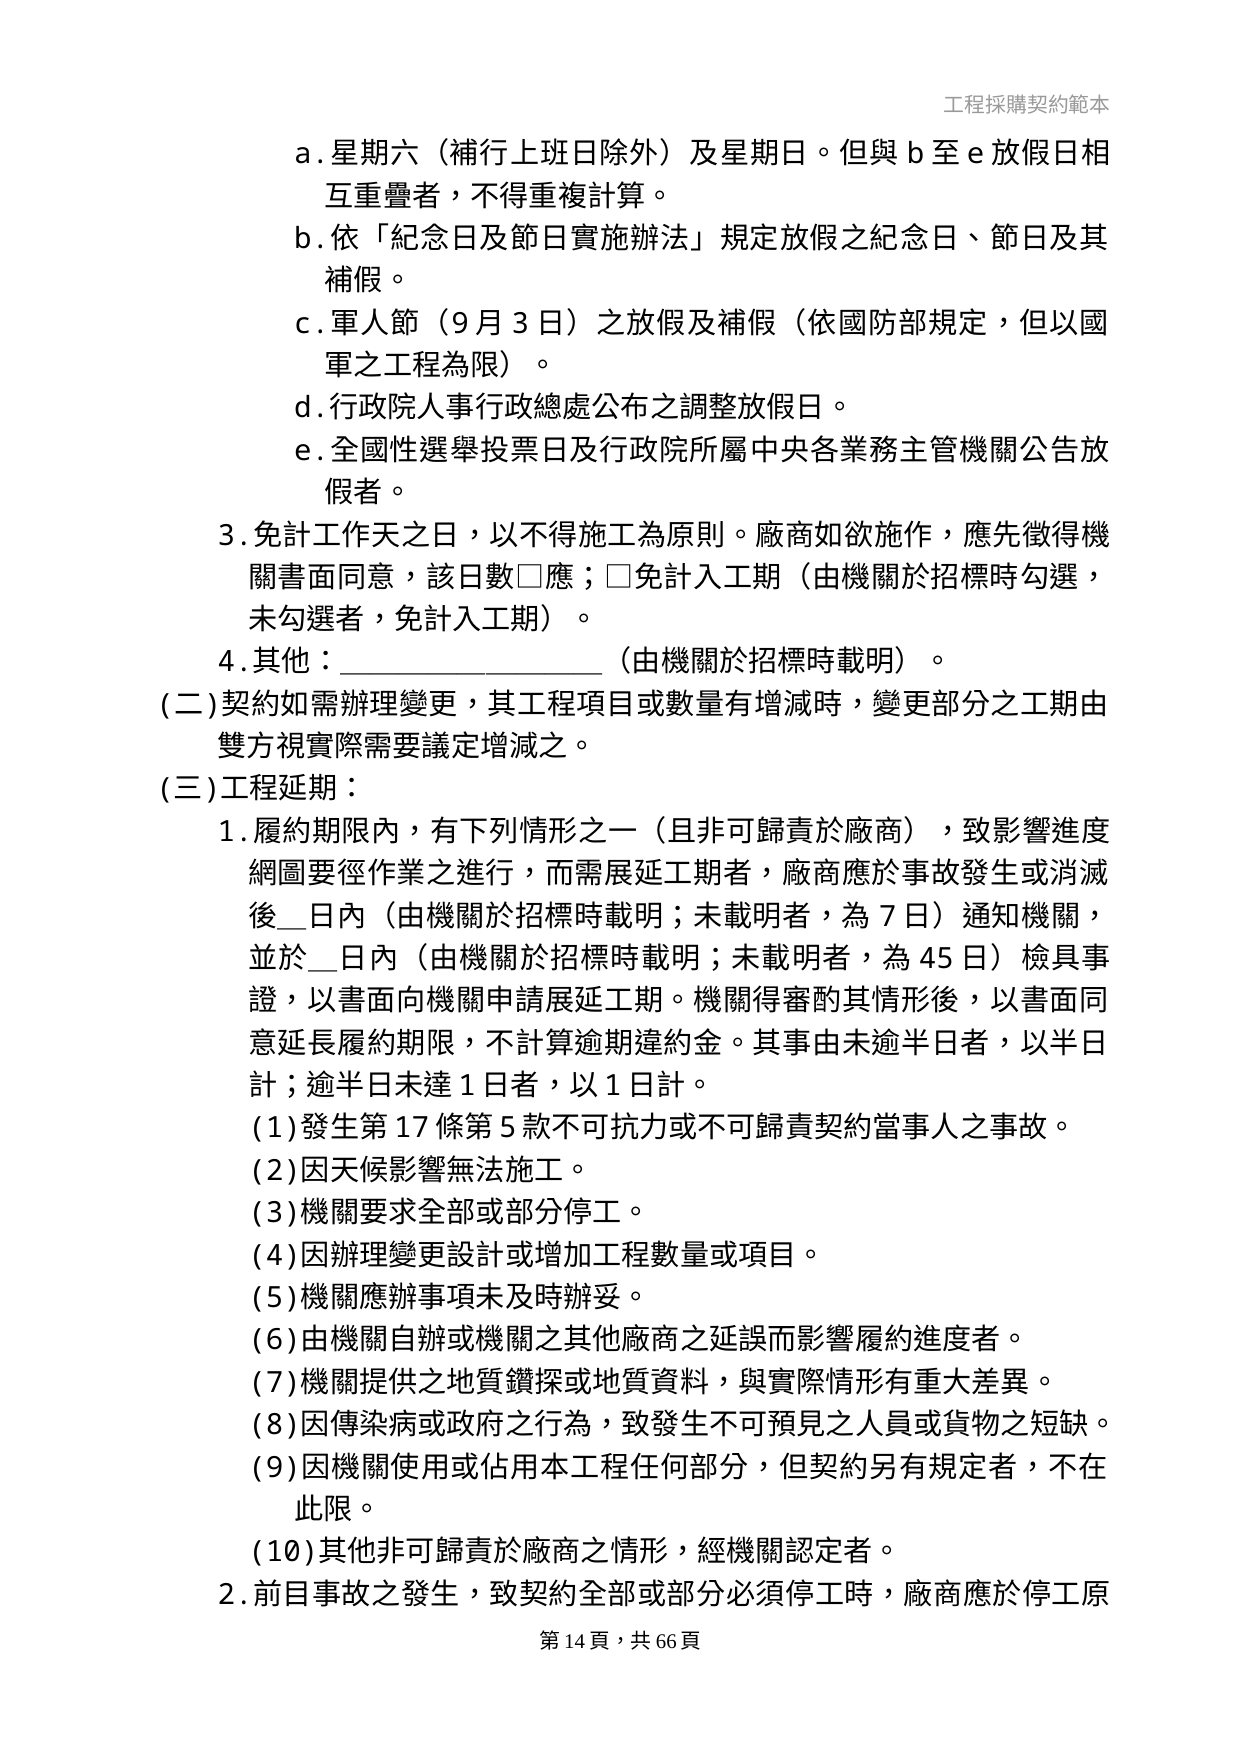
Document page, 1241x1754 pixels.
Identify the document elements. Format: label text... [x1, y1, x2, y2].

text (三)工程延期： [156, 765, 1110, 807]
text d.行政院人事行政總處公布之調整放假日。 [294, 384, 1110, 426]
text (10)其他非可歸責於廠商之情形，經機關認定者。 [248, 1528, 1110, 1570]
text (3)機關要求全部或部分停工。 [248, 1189, 1110, 1231]
text (5)機關應辦事項未及時辦妥。 [248, 1273, 1110, 1316]
text (1)發生第17條第5款不可抗力或不可歸責契約當事人之事故。 [248, 1104, 1110, 1146]
text (7)機關提供之地質鑽探或地質資料，與實際情形有重大差異。 [248, 1358, 1110, 1401]
text 1.履約期限內，有下列情形之一（且非可歸責於廠商），致影響進度網圖要徑作業之進行，而需展延工期者，廠商應於事故發生或消滅後＿日內（由機關於招標時載明；未載明者，為7日）通知機關，並於＿日內（由機關於招標時載明；未載明者，為45日）檢具事證，以書面向機關申請展延工期。機關得審酌其情形後，以書面同意延長履約期限，不計算逾期違約金。其事由未逾半日者，以半日計；逾半日未達1日者，以1日計。 [217, 807, 1110, 1104]
text c.軍人節（9月3日）之放假及補假（依國防部規定，但以國軍之工程為限）。 [294, 299, 1110, 384]
text (4)因辦理變更設計或增加工程數量或項目。 [248, 1231, 1110, 1273]
text (8)因傳染病或政府之行為，致發生不可預見之人員或貨物之短缺。 [248, 1401, 1110, 1443]
text 3.免計工作天之日，以不得施工為原則。廠商如欲施作，應先徵得機關書面同意，該日數□應；□免計入工期（由機關於招標時勾選，未勾選者，免計入工期）。 [217, 511, 1110, 638]
text (2)因天候影響無法施工。 [248, 1146, 1110, 1189]
text b.依「紀念日及節日實施辦法」規定放假之紀念日、節日及其補假。 [294, 214, 1110, 299]
text e.全國性選舉投票日及行政院所屬中央各業務主管機關公告放假者。 [294, 426, 1110, 511]
text (9)因機關使用或佔用本工程任何部分，但契約另有規定者，不在此限。 [248, 1443, 1110, 1528]
text 4.其他：＿＿＿＿＿＿＿＿＿（由機關於招標時載明）。 [217, 638, 1110, 680]
text 2.前目事故之發生，致契約全部或部分必須停工時，廠商應於停工原 [217, 1570, 1110, 1613]
text (6)由機關自辦或機關之其他廠商之延誤而影響履約進度者。 [248, 1316, 1110, 1358]
text a.星期六（補行上班日除外）及星期日。但與b至e放假日相互重疊者，不得重複計算。 [294, 130, 1110, 214]
text (二)契約如需辦理變更，其工程項目或數量有增減時，變更部分之工期由雙方視實際需要議定增減之。 [156, 680, 1110, 765]
